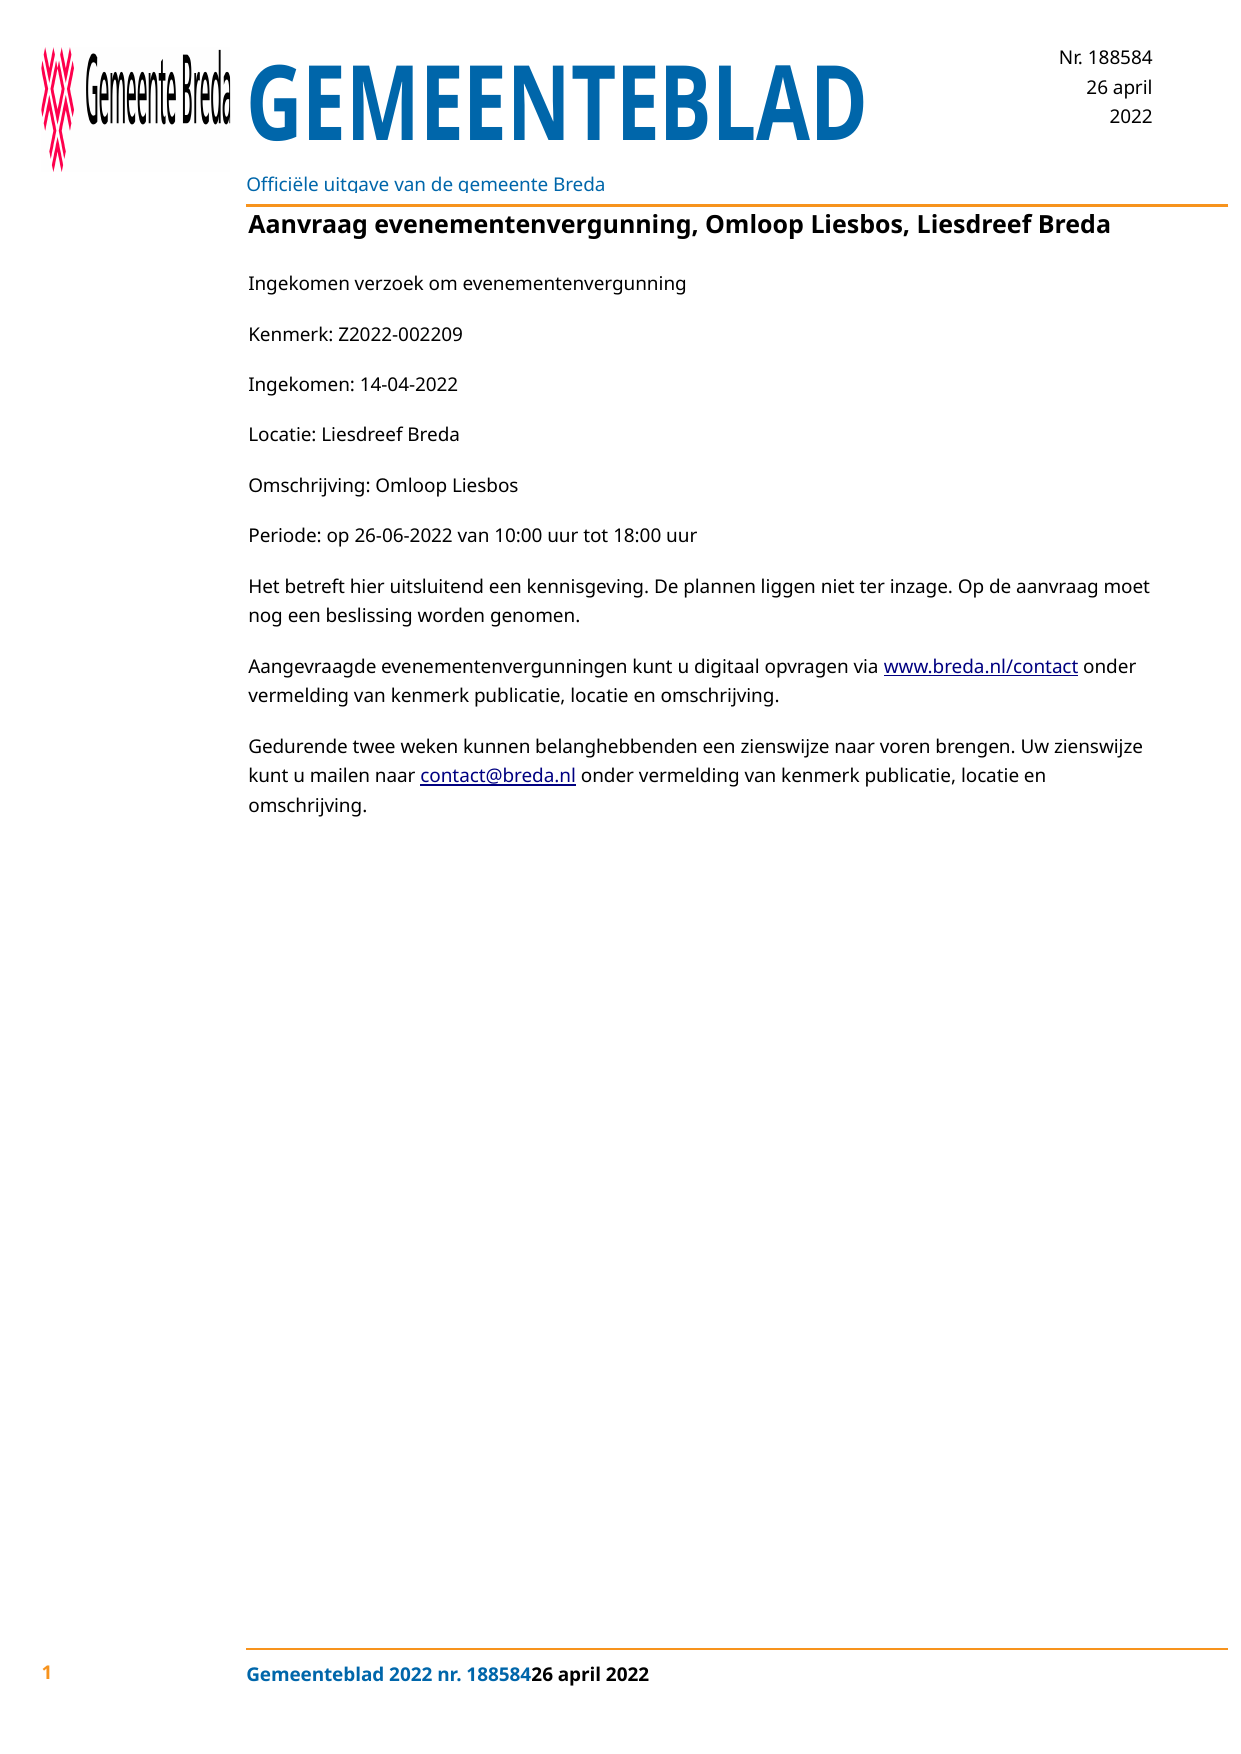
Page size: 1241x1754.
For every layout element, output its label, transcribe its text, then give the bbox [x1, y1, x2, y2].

text Aangevraagde evenementenvergunningen kunt u digitaal opvragen via www.breda.nl/contact onder vermelding van kenmerk publicatie, locatie en omschrijving. [248, 653, 1152, 708]
text Omschrijving: Omloop Liesbos [248, 472, 1152, 498]
text Locatie: Liesdreef Breda [248, 422, 1152, 447]
text Kenmerk: Z2022-002209 [248, 321, 1152, 346]
text Ingekomen: 14-04-2022 [248, 371, 1152, 397]
picture [41, 47, 231, 172]
text Periode: op 26-06-2022 van 10:00 uur tot 18:00 uur [248, 522, 1152, 548]
text Ingekomen verzoek om evenementenvergunning [248, 270, 1152, 296]
text Het betreft hier uitsluitend een kennisgeving. De plannen liggen niet ter inzage. Op de aanvraag moet nog een beslissing worden genomen. [248, 573, 1152, 628]
text Gedurende twee weken kunnen belanghebbenden een zienswijze naar voren brengen. Uw zienswijze kunt u mailen naar contact@breda.nl onder vermelding van kenmerk publicatie, locatie en omschrijving. [248, 733, 1152, 818]
text Aanvraag evenementenvergunning, Omloop Liesbos, Liesdreef Breda [248, 207, 1152, 241]
